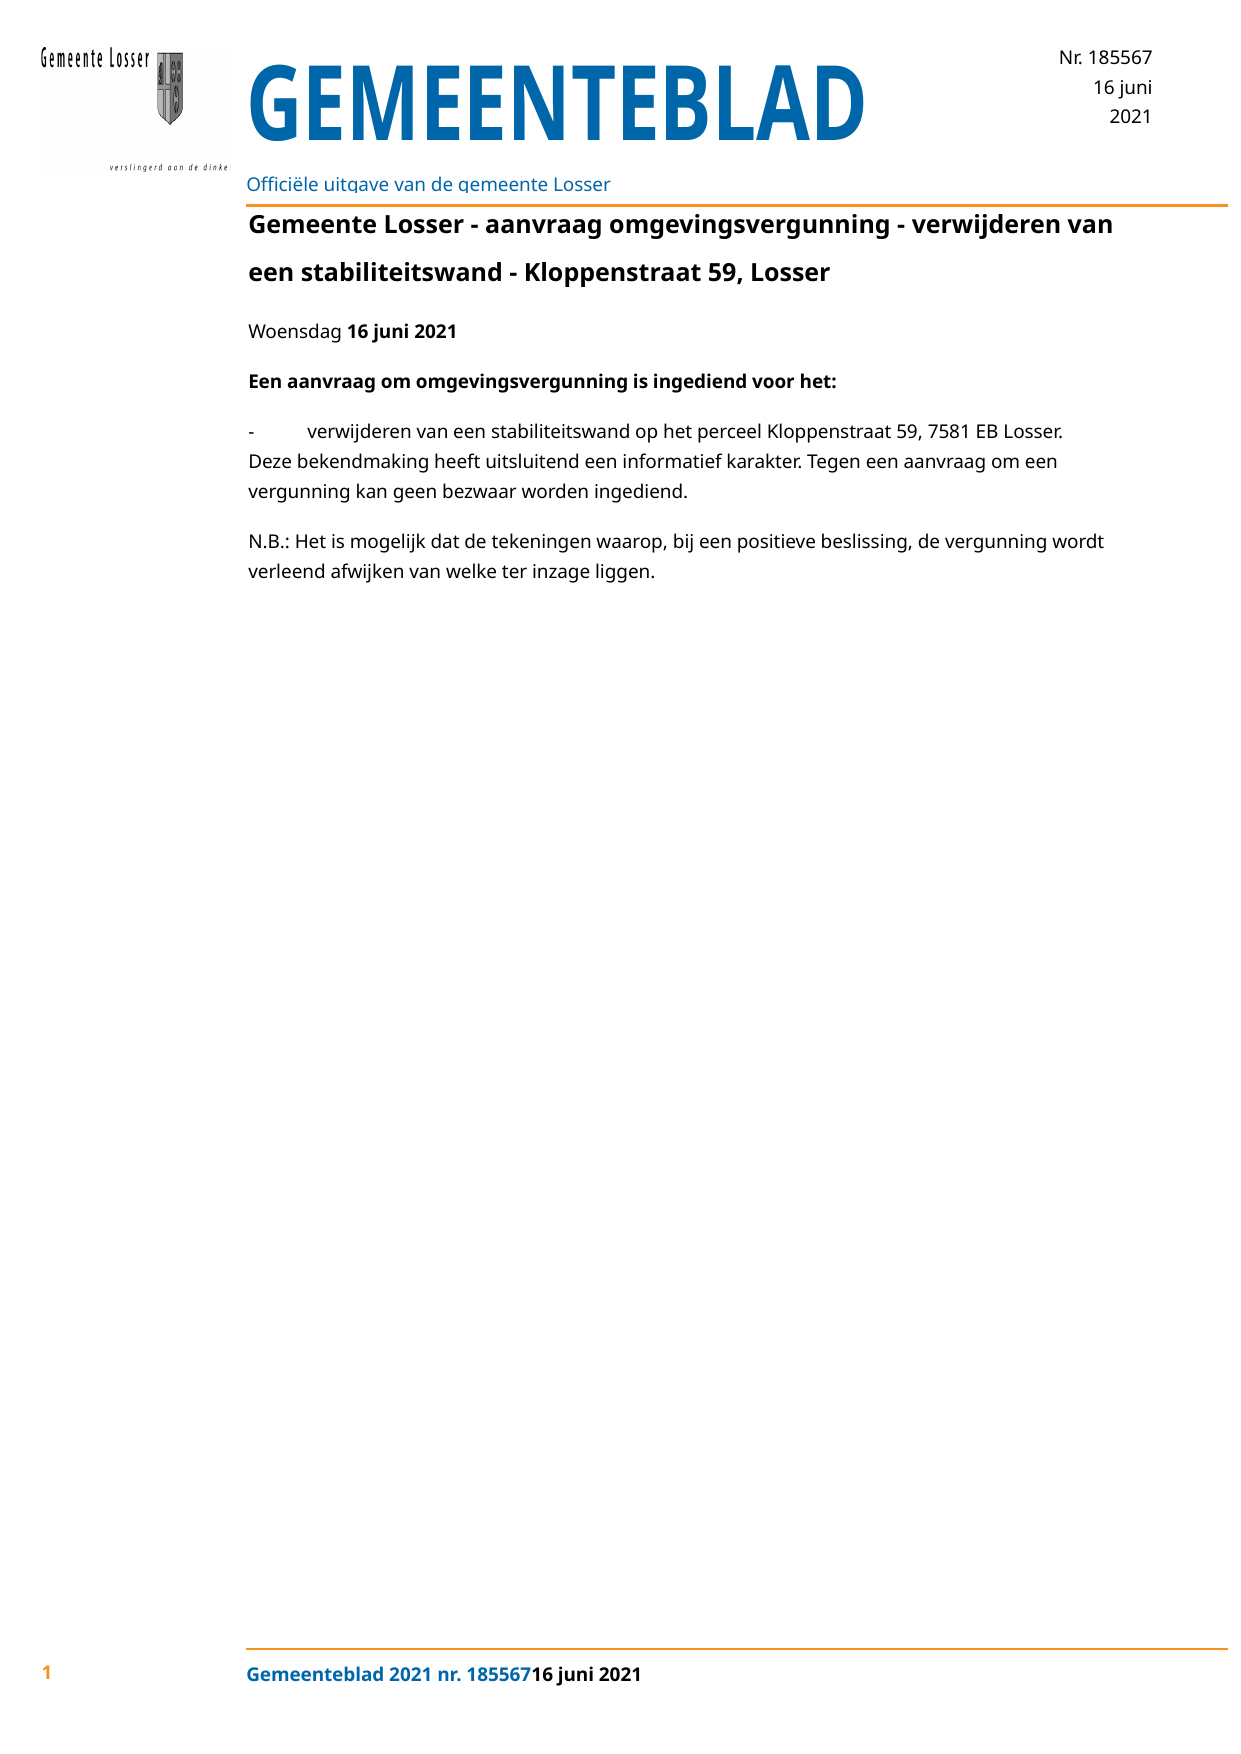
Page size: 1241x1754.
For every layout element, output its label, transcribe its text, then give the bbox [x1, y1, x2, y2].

text Deze bekendmaking heeft uitsluitend een informatief karakter. Tegen een aanvraag om een vergunning kan geen bezwaar worden ingediend. [248, 448, 1152, 504]
list verwijderen van een stabiliteitswand op het perceel Kloppenstraat 59, 7581 EB Losser. [248, 419, 1152, 444]
text Gemeente Losser - aanvraag omgevingsvergunning - verwijderen van een stabiliteitswand - Kloppenstraat 59, Losser [248, 207, 1152, 288]
text Een aanvraag om omgevingsvergunning is ingediend voor het: [248, 368, 1152, 394]
picture [41, 47, 231, 172]
text Woensdag 16 juni 2021 [248, 318, 1152, 344]
text N.B.: Het is mogelijk dat de tekeningen waarop, bij een positieve beslissing, de vergunning wordt verleend afwijken van welke ter inzage liggen. [248, 528, 1152, 584]
